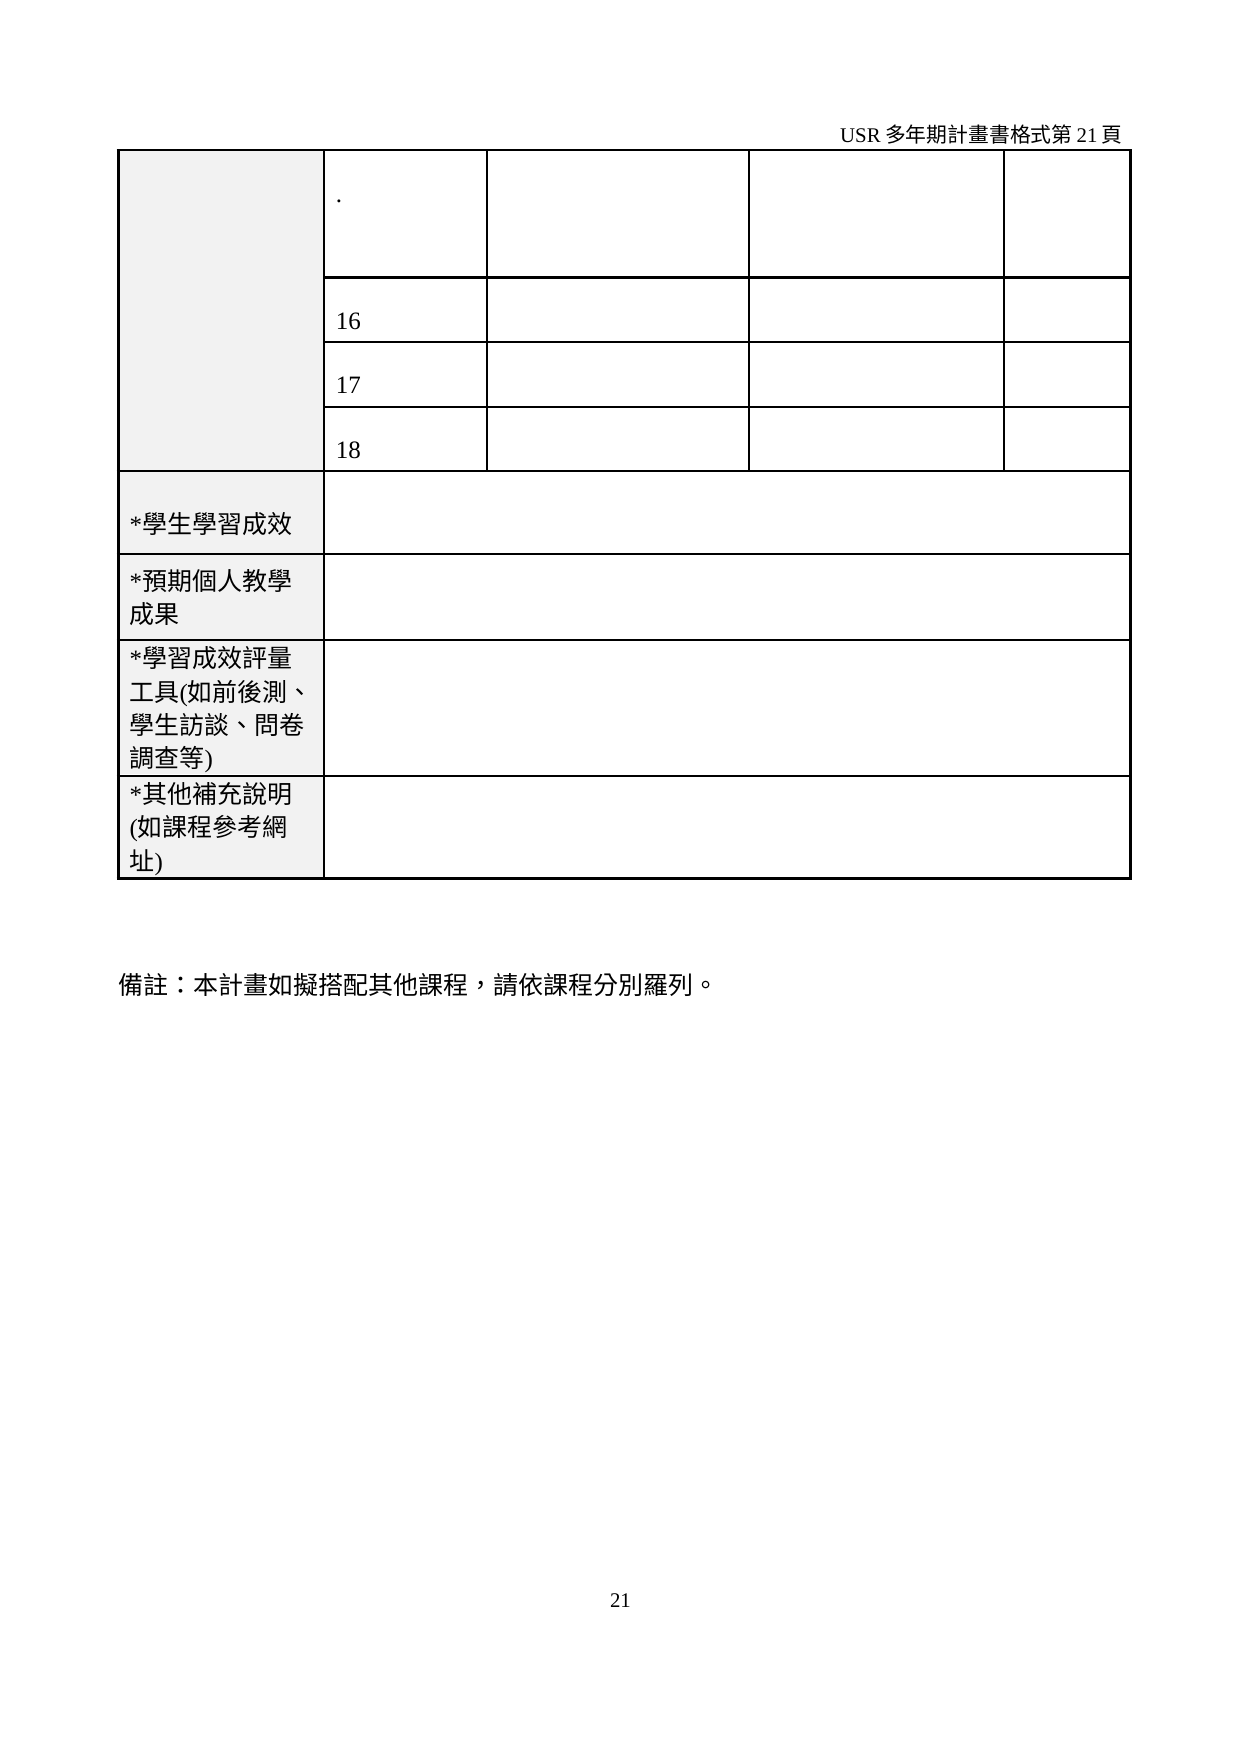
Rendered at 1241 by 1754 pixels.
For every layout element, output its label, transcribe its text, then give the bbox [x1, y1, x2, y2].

table_cell [1005, 408, 1129, 470]
table_cell 16 [325, 279, 486, 341]
table_cell [1005, 279, 1129, 341]
table_cell [750, 151, 1003, 276]
table_cell *學生學習成效 [120, 472, 323, 553]
text 備註：本計畫如擬搭配其他課程，請依課程分別羅列。 [118, 942, 1122, 1005]
table_cell . [325, 151, 486, 276]
table_cell [488, 279, 748, 341]
table_cell 17 [325, 343, 486, 406]
table_cell [488, 343, 748, 406]
table_cell [325, 777, 1129, 877]
table_cell [1005, 343, 1129, 406]
table_cell [488, 151, 748, 276]
table_cell [325, 472, 1129, 553]
table_cell [1005, 151, 1129, 276]
table_cell *學習成效評量工具(如前後測、學生訪談、問卷調查等) [120, 641, 323, 774]
table_cell 18 [325, 408, 486, 470]
table_cell [325, 641, 1129, 774]
table_cell [488, 408, 748, 470]
table_cell [120, 151, 323, 470]
table_cell *預期個人教學成果 [120, 555, 323, 639]
table_cell *其他補充說明 (如課程參考網址) [120, 777, 323, 877]
table_cell [325, 555, 1129, 639]
table_cell [750, 408, 1003, 470]
table_cell [750, 279, 1003, 341]
table_cell [750, 343, 1003, 406]
